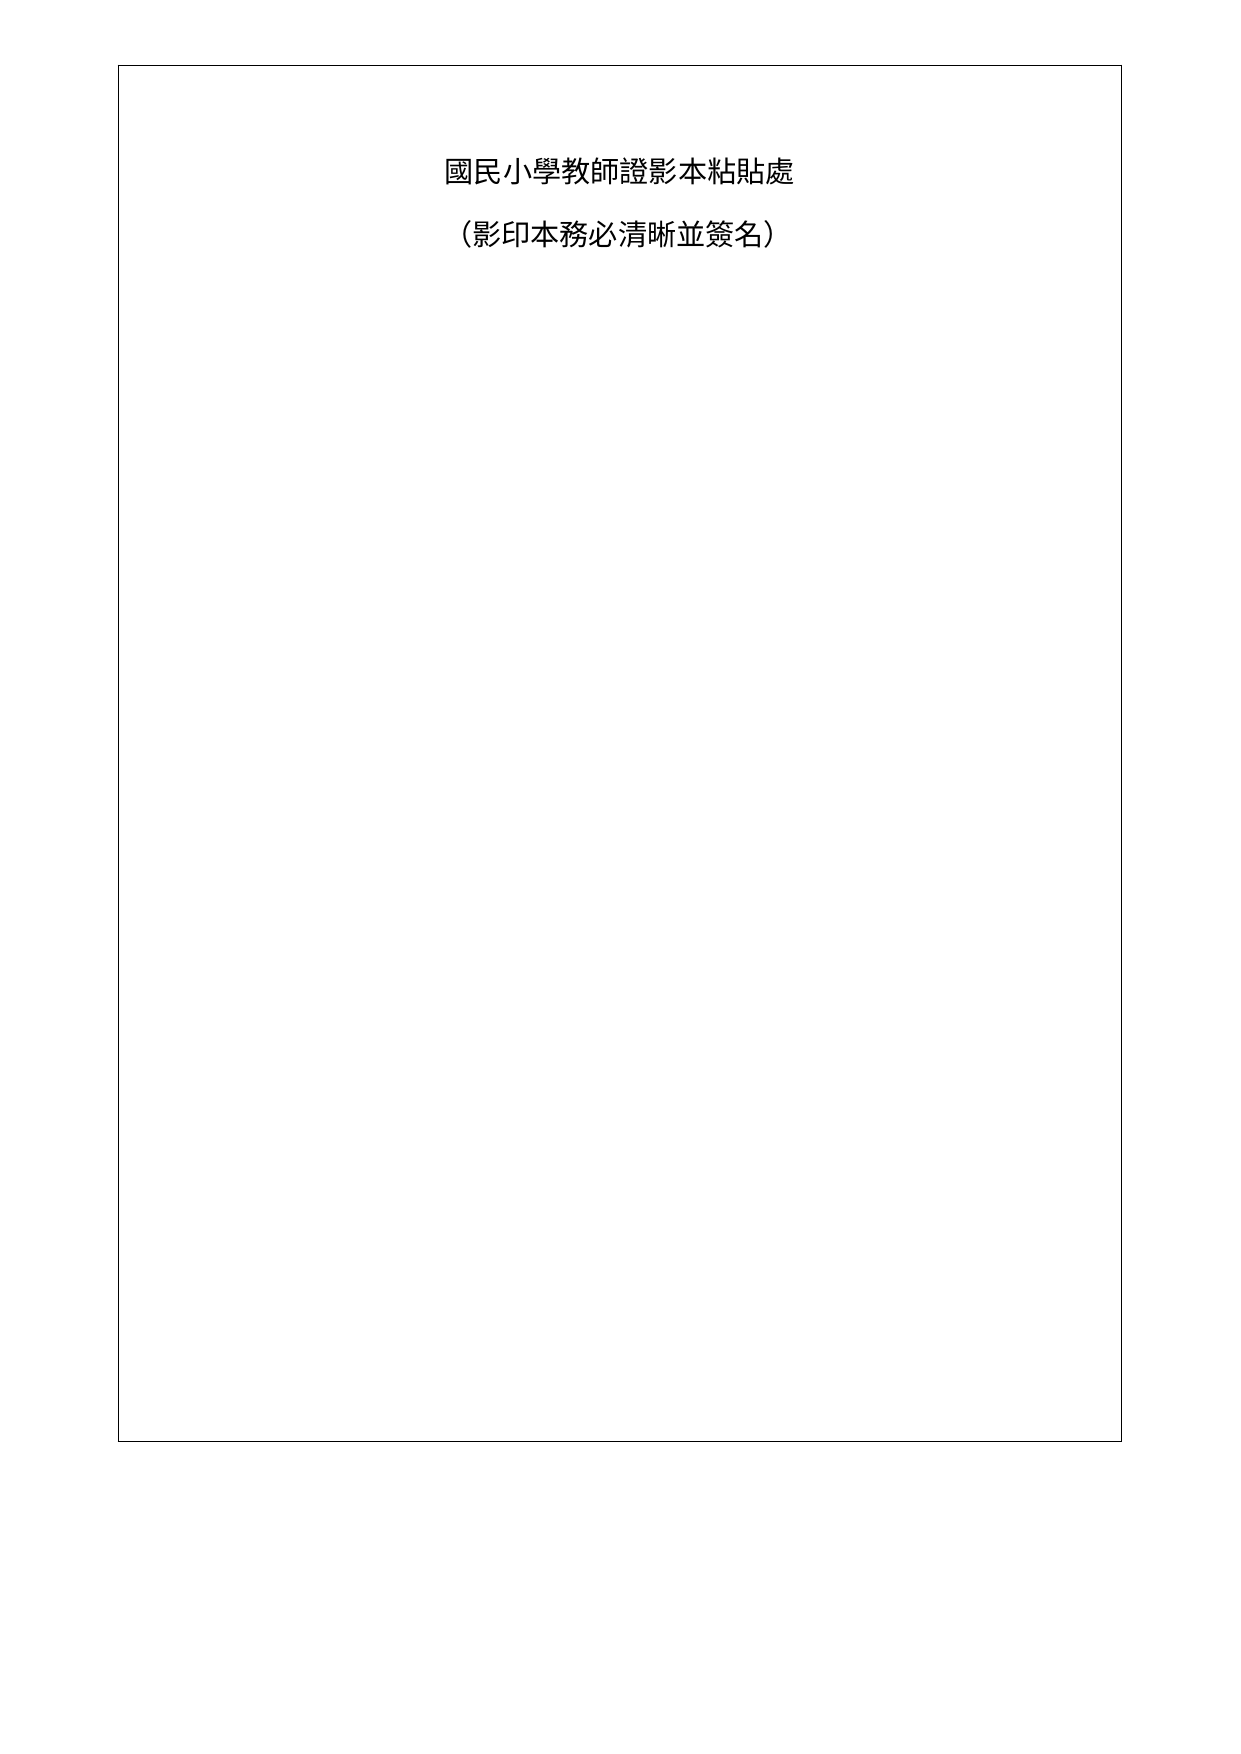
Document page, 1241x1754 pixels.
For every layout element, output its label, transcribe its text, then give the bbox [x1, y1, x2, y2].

table_header 國民小學教師證影本粘貼處 （影印本務必清晰並簽名） [119, 66, 1121, 1441]
